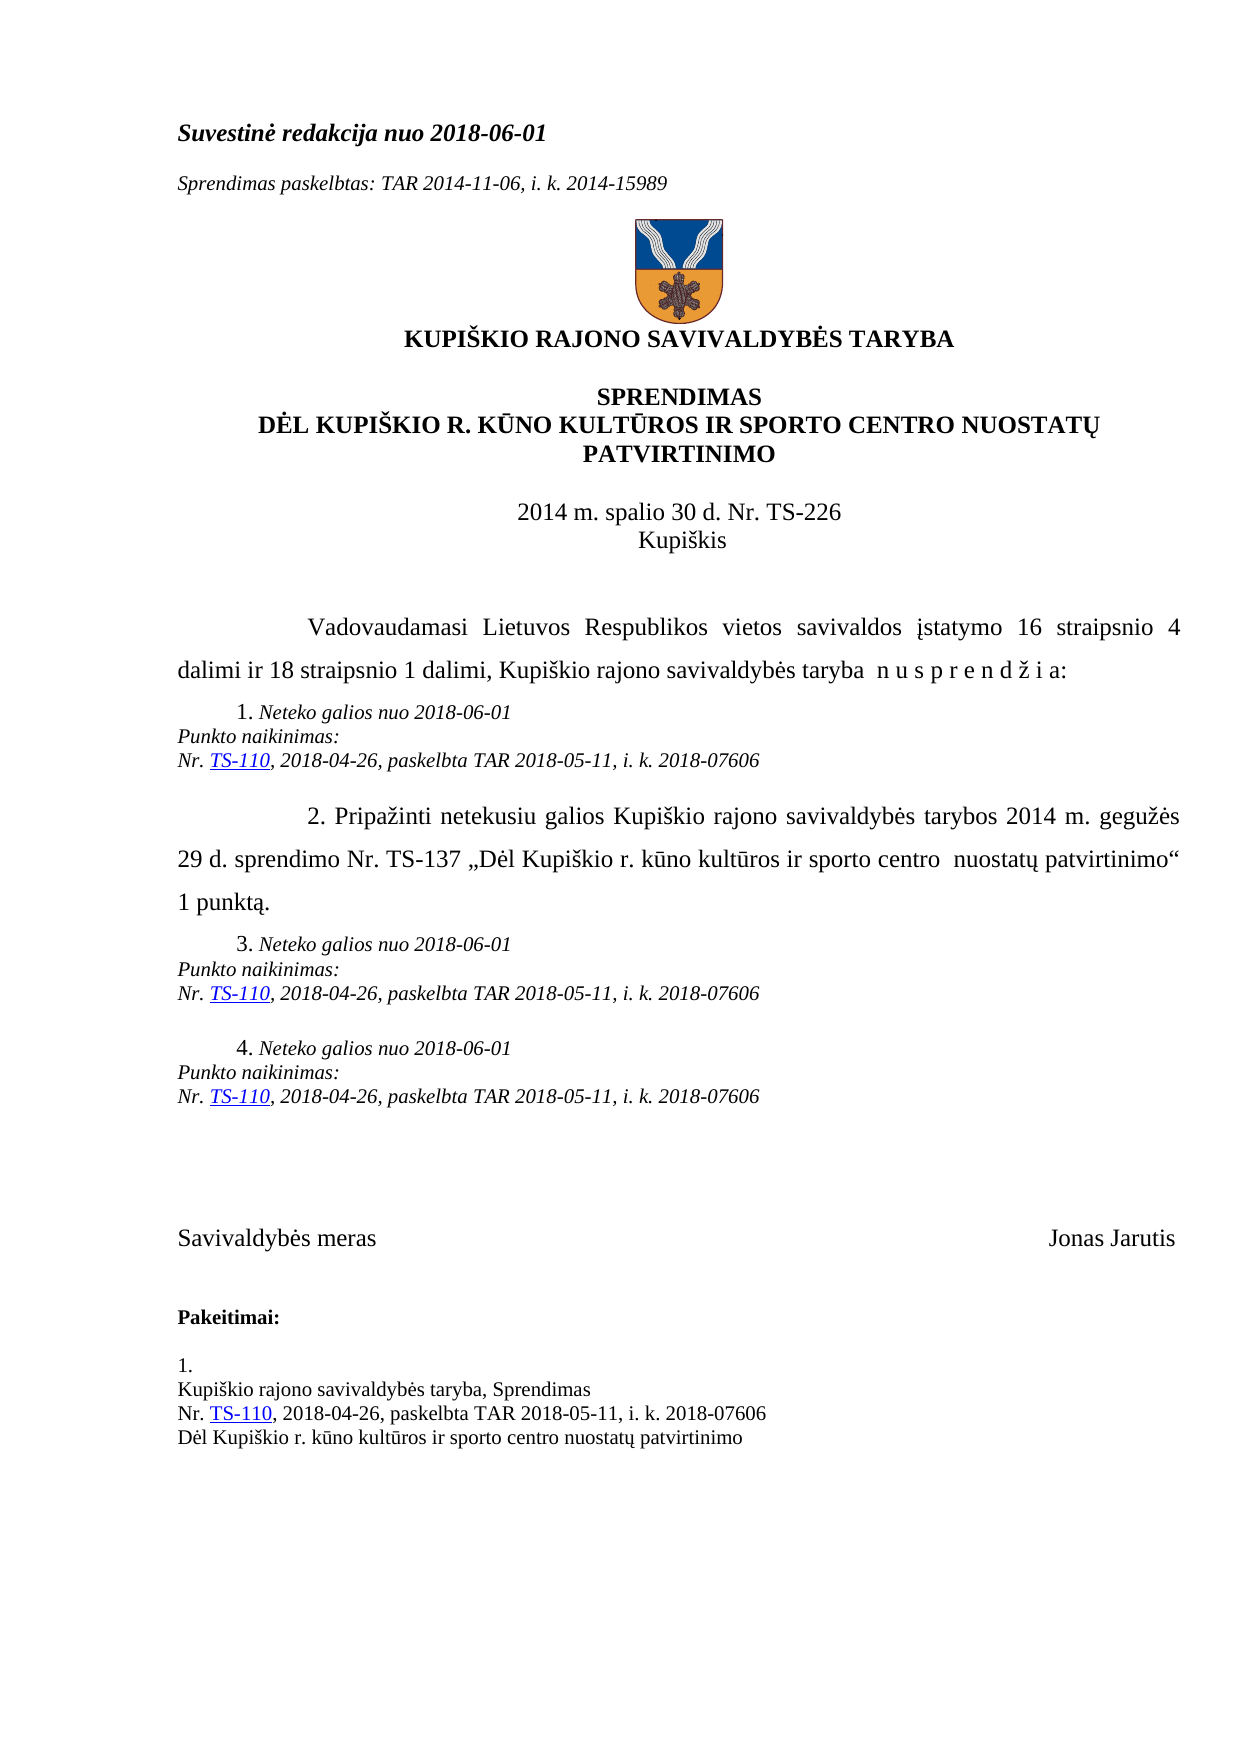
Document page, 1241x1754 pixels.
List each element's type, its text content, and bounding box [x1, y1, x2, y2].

text Nr. TS-110, 2018-04-26, paskelbta TAR 2018-05-11, i. k. 2018-07606 [177, 1401, 1181, 1425]
text Nr. TS-110, 2018-04-26, paskelbta TAR 2018-05-11, i. k. 2018-07606 [177, 748, 1181, 772]
text Vadovaudamasi Lietuvos Respublikos vietos savivaldos įstatymo 16 straipsnio 4 dalimi ir 18 straipsnio 1 dalimi, Kupiškio rajono savivaldybės taryba n u s p r e n d ž i a: [177, 612, 1181, 683]
text SPRENDIMAS [177, 382, 1181, 410]
text Suvestinė redakcija nuo 2018-06-01 [177, 118, 1181, 147]
text Punkto naikinimas: [177, 957, 1181, 981]
text 3. Neteko galios nuo 2018-06-01 [177, 930, 1181, 957]
text Punkto naikinimas: [177, 1060, 1181, 1084]
text 1. Neteko galios nuo 2018-06-01 [177, 698, 1181, 724]
text KUPIŠKIO RAJONO SAVIVALDYBĖS TARYBA [177, 324, 1181, 353]
text 4. Neteko galios nuo 2018-06-01 [177, 1034, 1181, 1060]
text Kupiškis [177, 525, 1181, 554]
text 2. Pripažinti netekusiu galios Kupiškio rajono savivaldybės tarybos 2014 m. gegužės 29 d. sprendimo Nr. TS-137 „Dėl Kupiškio r. kūno kultūros ir sporto centro nuostatų patvirtinimo“ 1 punktą. [177, 801, 1181, 916]
text Kupiškio rajono savivaldybės taryba, Sprendimas [177, 1377, 1181, 1401]
text Savivaldybės meras Jonas Jarutis [177, 1223, 1181, 1252]
text DĖL KUPIŠKIO R. KŪNO KULTŪROS IR SPORTO CENTRO nuostatų PATVIRTINIMO [177, 410, 1181, 468]
text Nr. TS-110, 2018-04-26, paskelbta TAR 2018-05-11, i. k. 2018-07606 [177, 981, 1181, 1005]
text Sprendimas paskelbtas: TAR 2014-11-06, i. k. 2014-15989 [177, 171, 1181, 195]
text Dėl Kupiškio r. kūno kultūros ir sporto centro nuostatų patvirtinimo [177, 1425, 1181, 1449]
text 1. [177, 1353, 1181, 1377]
text 2014 m. spalio 30 d. Nr. TS-226 [177, 497, 1181, 525]
text Nr. TS-110, 2018-04-26, paskelbta TAR 2018-05-11, i. k. 2018-07606 [177, 1084, 1181, 1108]
text Punkto naikinimas: [177, 724, 1181, 748]
text Pakeitimai: [177, 1305, 1181, 1329]
